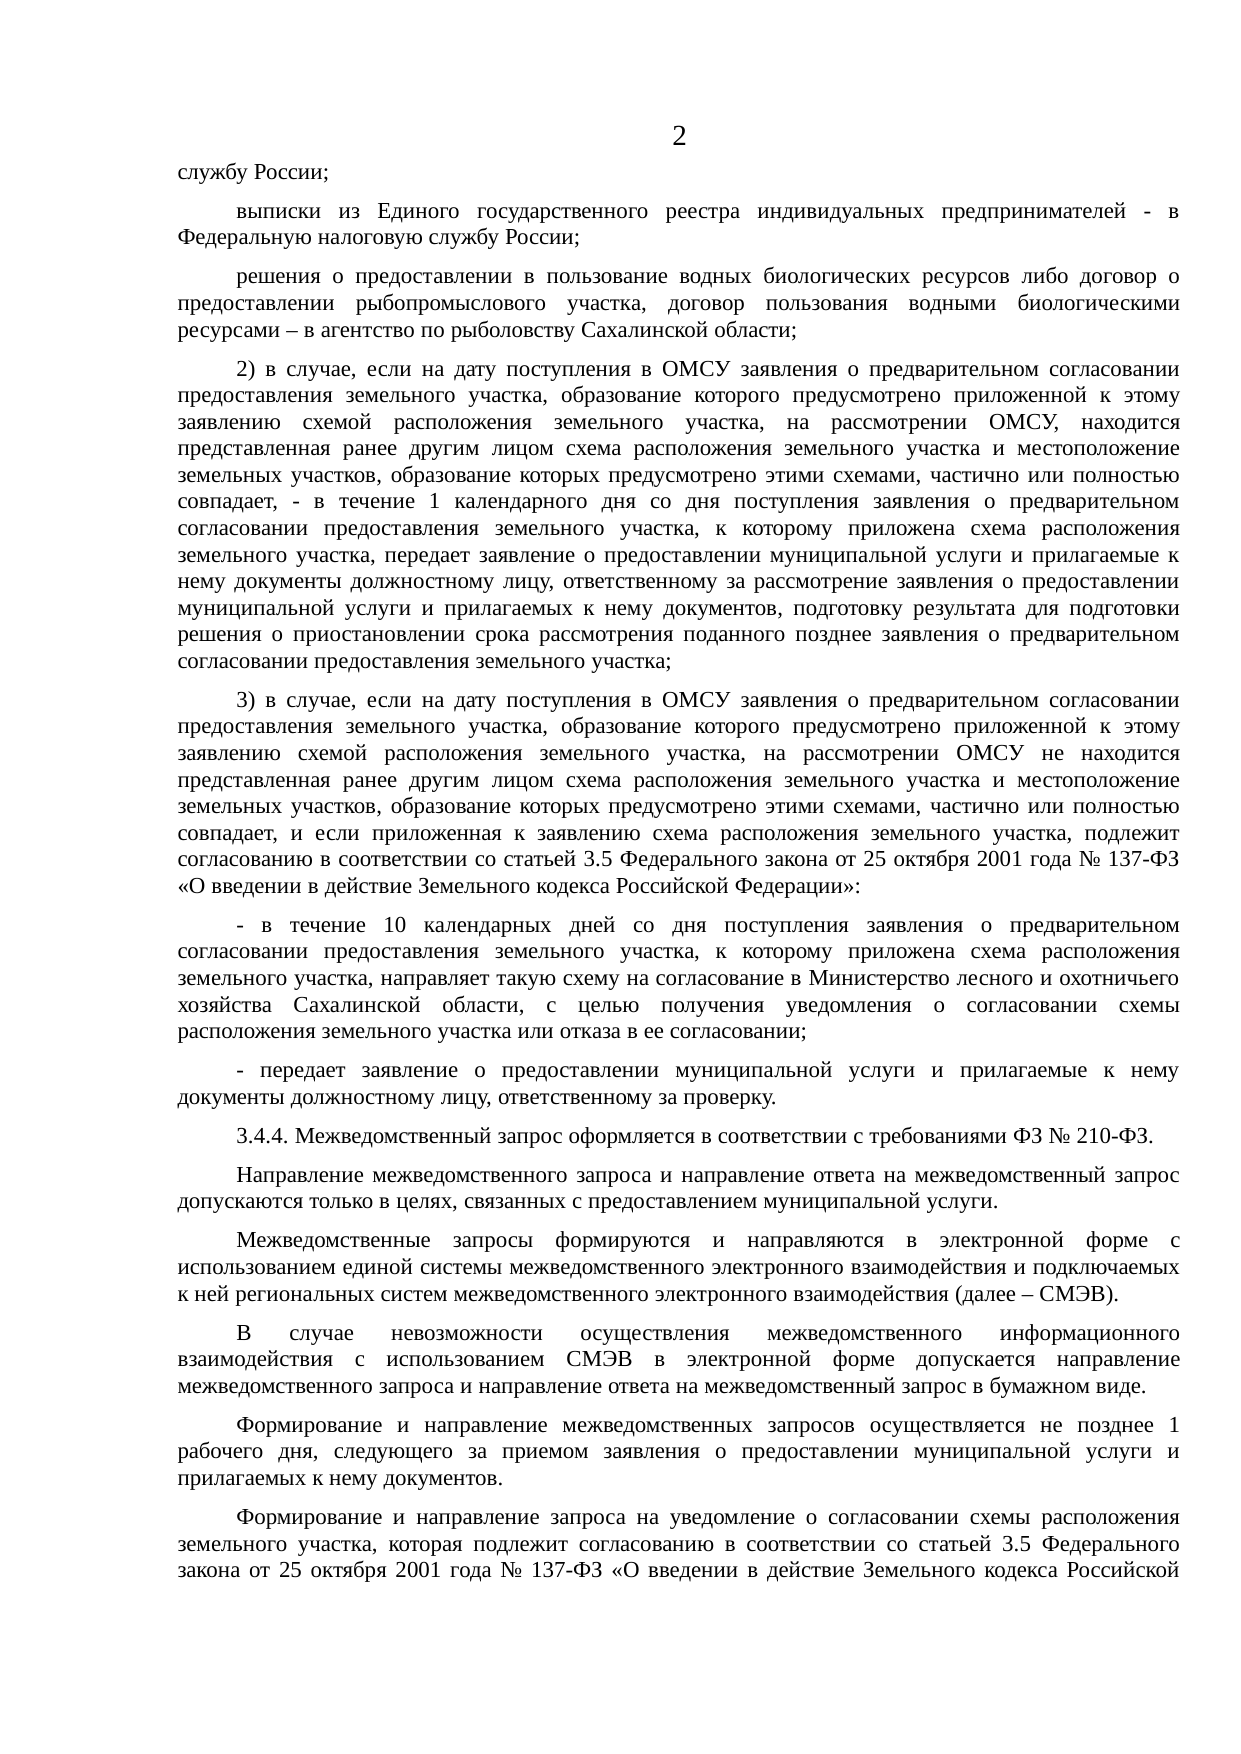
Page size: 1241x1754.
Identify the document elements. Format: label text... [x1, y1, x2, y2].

text Межведомственные запросы формируются и направляются в электронной форме с использованием единой системы межведомственного электронного взаимодействия и подключаемых к ней региональных систем межведомственного электронного взаимодействия (далее – СМЭВ). [177, 1226, 1181, 1306]
text Формирование и направление запроса на уведомление о согласовании схемы расположения земельного участка, которая подлежит согласованию в соответствии со статьей 3.5 Федерального закона от 25 октября 2001 года № 137-ФЗ «О введении в действие Земельного кодекса Российской [177, 1503, 1181, 1583]
text решения о предоставлении в пользование водных биологических ресурсов либо договор о предоставлении рыбопромыслового участка, договор пользования водными биологическими ресурсами – в агентство по рыболовству Сахалинской области; [177, 262, 1181, 342]
text - передает заявление о предоставлении муниципальной услуги и прилагаемые к нему документы должностному лицу, ответственному за проверку. [177, 1056, 1181, 1109]
text - в течение 10 календарных дней со дня поступления заявления о предварительном согласовании предоставления земельного участка, к которому приложена схема расположения земельного участка, направляет такую схему на согласование в Министерство лесного и охотничьего хозяйства Сахалинской области, с целью получения уведомления о согласовании схемы расположения земельного участка или отказа в ее согласовании; [177, 911, 1181, 1043]
text 3.4.4. Межведомственный запрос оформляется в соответствии с требованиями ФЗ № 210-ФЗ. [177, 1122, 1181, 1148]
text Направление межведомственного запроса и направление ответа на межведомственный запрос допускаются только в целях, связанных с предоставлением муниципальной услуги. [177, 1161, 1181, 1214]
text выписки из Единого государственного реестра индивидуальных предпринимателей - в Федеральную налоговую службу России; [177, 197, 1181, 250]
text В случае невозможности осуществления межведомственного информационного взаимодействия с использованием СМЭВ в электронной форме допускается направление межведомственного запроса и направление ответа на межведомственный запрос в бумажном виде. [177, 1318, 1181, 1398]
text Формирование и направление межведомственных запросов осуществляется не позднее 1 рабочего дня, следующего за приемом заявления о предоставлении муниципальной услуги и прилагаемых к нему документов. [177, 1411, 1181, 1490]
text 3) в случае, если на дату поступления в ОМСУ заявления о предварительном согласовании предоставления земельного участка, образование которого предусмотрено приложенной к этому заявлению схемой расположения земельного участка, на рассмотрении ОМСУ не находится представленная ранее другим лицом схема расположения земельного участка и местоположение земельных участков, образование которых предусмотрено этими схемами, частично или полностью совпадает, и если приложенная к заявлению схема расположения земельного участка, подлежит согласованию в соответствии со статьей 3.5 Федерального закона от 25 октября 2001 года № 137-ФЗ «О введении в действие Земельного кодекса Российской Федерации»: [177, 686, 1181, 898]
text службу России; [177, 158, 1181, 184]
text 2) в случае, если на дату поступления в ОМСУ заявления о предварительном согласовании предоставления земельного участка, образование которого предусмотрено приложенной к этому заявлению схемой расположения земельного участка, на рассмотрении ОМСУ, находится представленная ранее другим лицом схема расположения земельного участка и местоположение земельных участков, образование которых предусмотрено этими схемами, частично или полностью совпадает, - в течение 1 календарного дня со дня поступления заявления о предварительном согласовании предоставления земельного участка, к которому приложена схема расположения земельного участка, передает заявление о предоставлении муниципальной услуги и прилагаемые к нему документы должностному лицу, ответственному за рассмотрение заявления о предоставлении муниципальной услуги и прилагаемых к нему документов, подготовку результата для подготовки решения о приостановлении срока рассмотрения поданного позднее заявления о предварительном согласовании предоставления земельного участка; [177, 354, 1181, 673]
